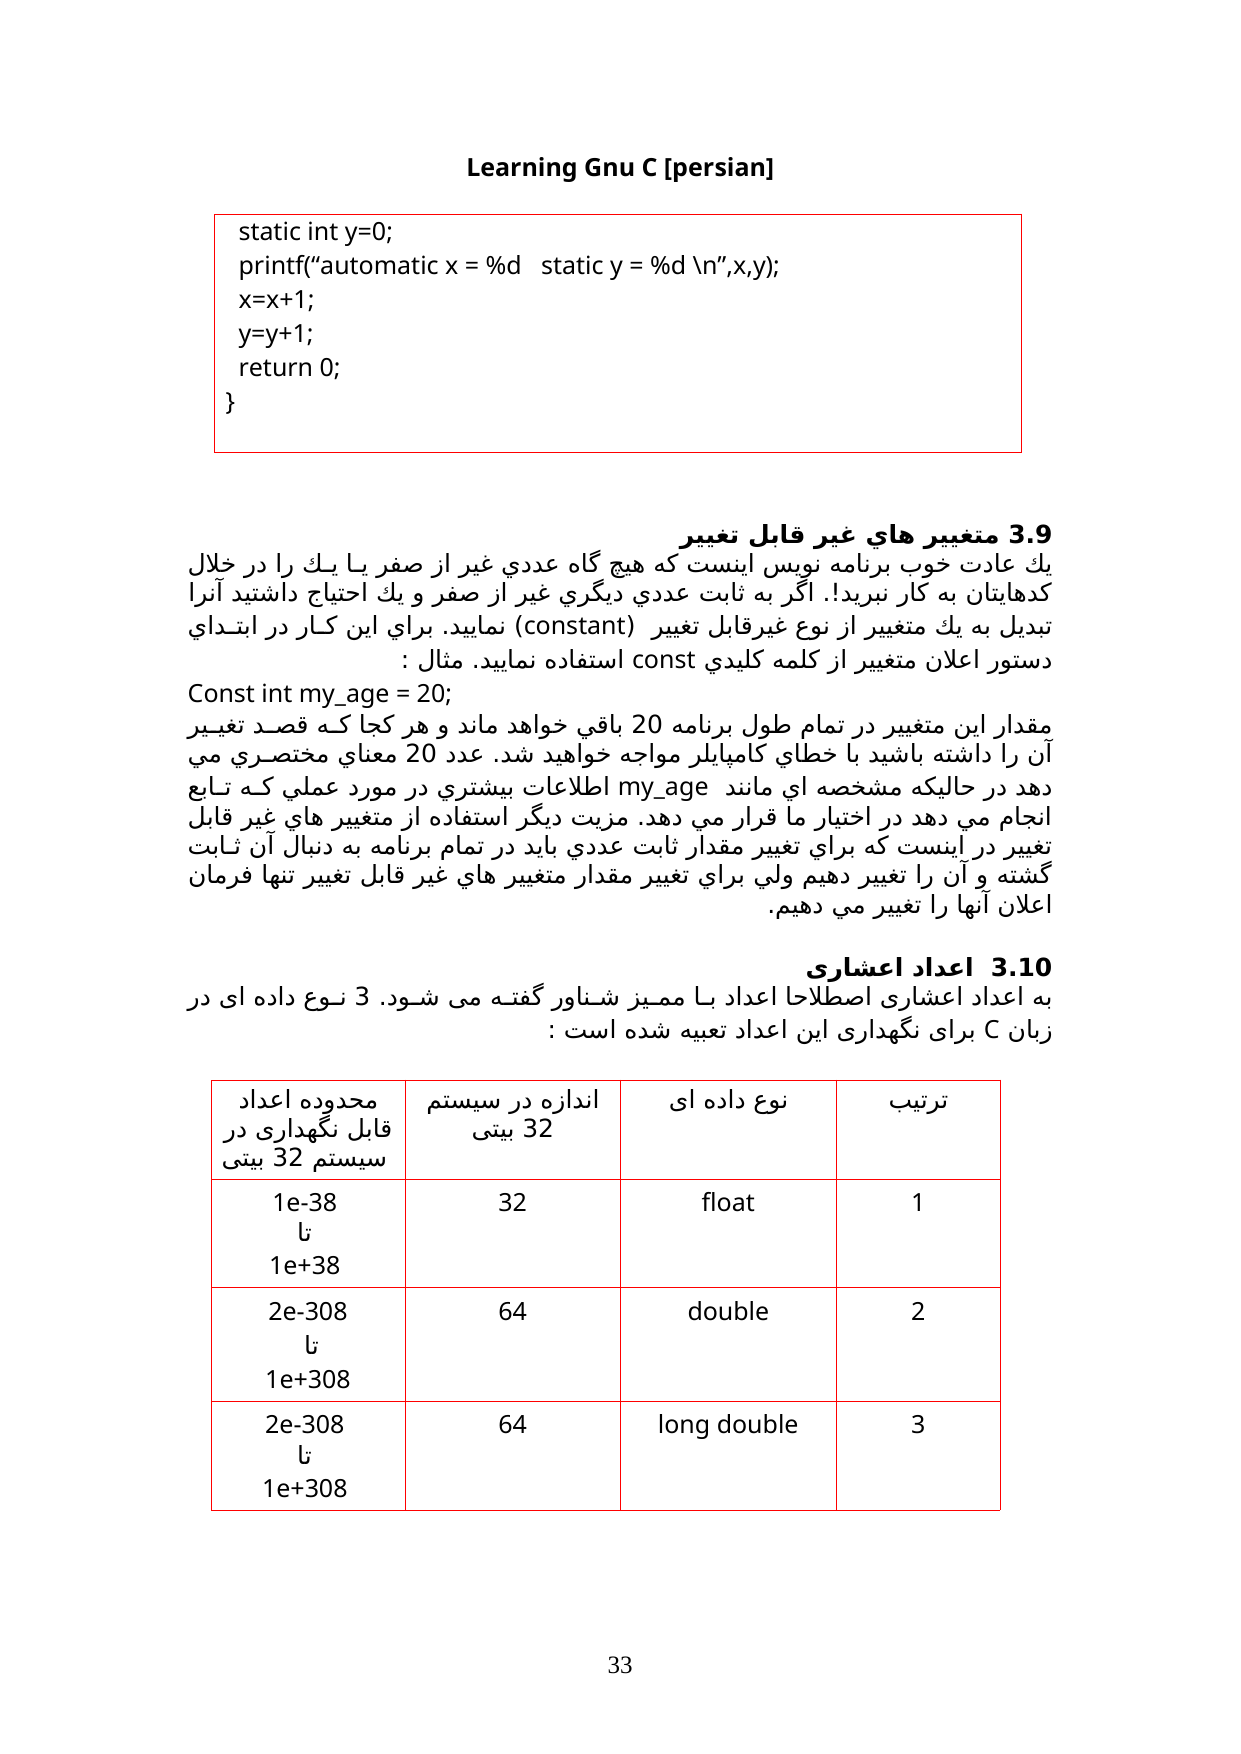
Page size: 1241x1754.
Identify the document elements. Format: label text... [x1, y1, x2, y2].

table_cell 3 [837, 1402, 1000, 1510]
table_header اندازه در سیستم 32 بیتی [406, 1081, 620, 1179]
table_cell 2e-308 تا 1e+308 [212, 1288, 405, 1401]
text 3.9 متغيير هاي غير قابل تغيير [187, 520, 1053, 549]
table_cell 1 [837, 1180, 1000, 1287]
table_cell 1e-38 تا 1e+38 [212, 1180, 405, 1287]
text مقدار اين متغيير در تمام طول برنامه 20 باقي خواهد ماند و هر كجا كه قصد تغيير آن را داشته باشيد با خطاي كامپايلر مواجه خواهيد شد. عدد 20 معناي مختصري مي دهد در حاليكه مشخصه اي مانند my_age اطلاعات بيشتري در مورد عملي كه تابع انجام مي دهد در اختيار ما قرار مي دهد. مزيت ديگر استفاده از متغيير هاي غير قابل تغيير در اينست كه براي تغيير مقدار ثابت عددي بايد در تمام برنامه به دنبال آن ثابت گشته و آن را تغيير دهيم ولي براي تغيير مقدار متغيير هاي غير قابل تغيير تنها فرمان اعلان آنها را تغيير مي دهيم. [187, 710, 1053, 919]
table_header نوع داده ای [621, 1081, 836, 1179]
table_header ترتیب [837, 1081, 1000, 1179]
table_cell float [621, 1180, 836, 1287]
table_cell 2 [837, 1288, 1000, 1401]
table_cell long double [621, 1402, 836, 1510]
text به اعداد اعشاری اصطلاحا اعداد با ممیز شناور گفته می شود. 3 نوع داده ای در زبان C برای نگهداری این اعداد تعبیه شده است : [187, 982, 1053, 1045]
table_cell 2e-308 تا 1e+308 [212, 1402, 405, 1510]
table_header محدوده اعداد قابل نگهداری در سیستم 32 بیتی [212, 1081, 405, 1179]
table_cell static int y=0; printf(“automatic x = %d static y = %d \n”,x,y); x=x+1; y=y+1; return 0; } [215, 215, 1021, 452]
text 3.10 اعداد اعشاری [187, 953, 1053, 982]
table_cell 64 [406, 1402, 620, 1510]
table_cell 32 [406, 1180, 620, 1287]
text يك عادت خوب برنامه نويس اينست كه هيچ گاه عددي غير از صفر يا يك را در خلال كدهايتان به كار نبريد!. اگر به ثابت عددي ديگري غير از صفر و يك احتياج داشتيد آنرا تبديل به يك متغيير از نوع غيرقابل تغيير (constant) نماييد. براي اين كار در ابتداي دستور اعلان متغيير از كلمه كليدي const استفاده نماييد. مثال : [187, 549, 1053, 676]
table_cell double [621, 1288, 836, 1401]
text Const int my_age = 20; [187, 676, 1053, 710]
table_cell 64 [406, 1288, 620, 1401]
